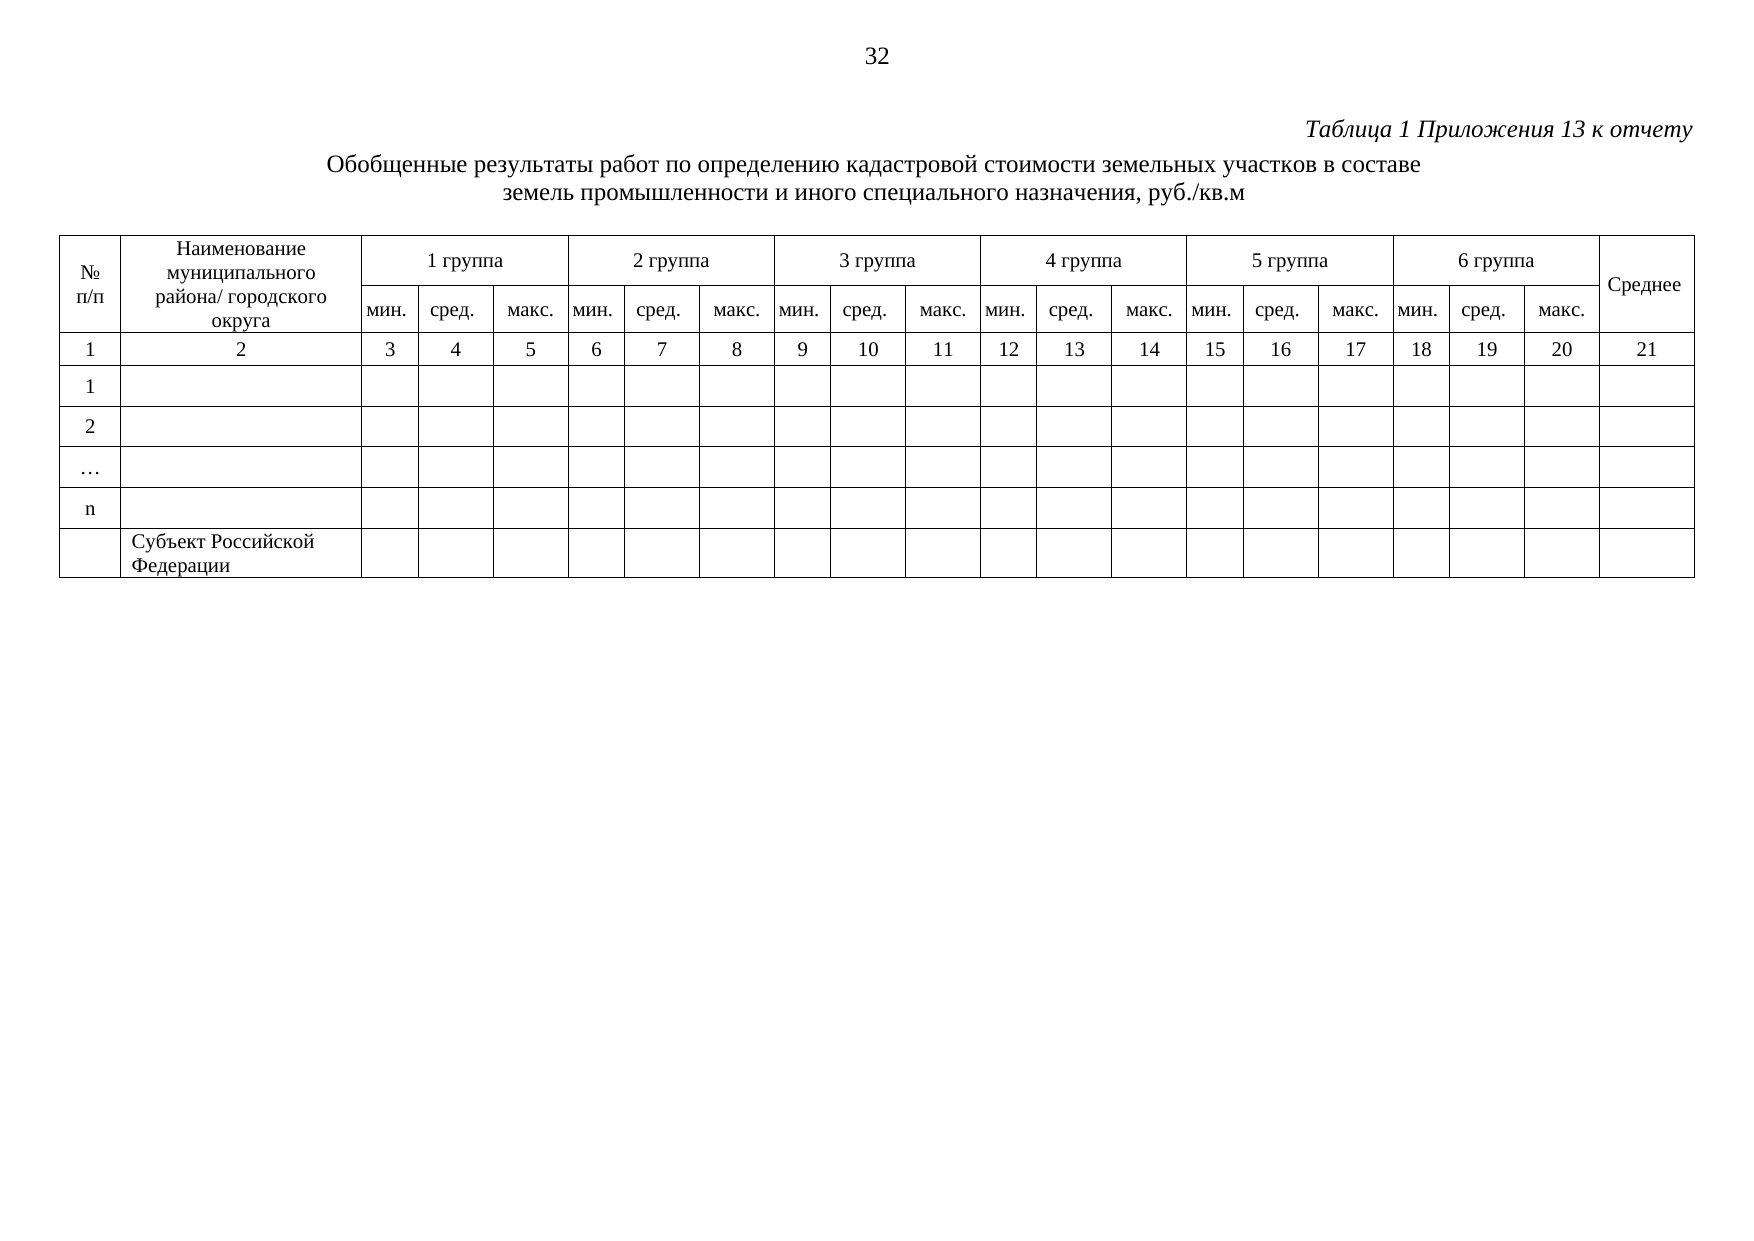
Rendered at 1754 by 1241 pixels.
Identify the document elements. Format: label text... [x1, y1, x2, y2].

table_cell 15 [1187, 333, 1243, 365]
table_cell [700, 407, 774, 446]
table_cell [1037, 447, 1111, 487]
table_cell сред. [625, 286, 699, 332]
table_header 2 группа [569, 236, 774, 285]
table_cell [1112, 447, 1186, 487]
table_cell [1112, 488, 1186, 527]
table_cell [1600, 407, 1694, 446]
table_cell [569, 366, 624, 406]
table_cell [362, 488, 418, 527]
table_cell [1187, 366, 1243, 406]
table_cell [1394, 407, 1449, 446]
table_cell 7 [625, 333, 699, 365]
table_cell [625, 447, 699, 487]
table_cell 6 [569, 333, 624, 365]
table_cell [1244, 529, 1318, 577]
table_cell [700, 488, 774, 527]
text Обобщенные результаты работ по определению кадастровой стоимости земельных участков в составе [59, 149, 1695, 177]
table_cell [981, 447, 1036, 487]
table_cell [981, 488, 1036, 527]
table_cell [362, 447, 418, 487]
table_cell [906, 366, 980, 406]
table_cell [831, 447, 905, 487]
table_cell [831, 407, 905, 446]
table_cell 18 [1394, 333, 1449, 365]
table_cell [419, 407, 493, 446]
table_cell [1112, 366, 1186, 406]
table_cell [569, 447, 624, 487]
table_cell [1187, 488, 1243, 527]
table_header 6 группа [1394, 236, 1599, 285]
table_cell [569, 488, 624, 527]
table_cell [775, 366, 830, 406]
table_cell [906, 407, 980, 446]
table_cell макс. [1319, 286, 1393, 332]
table_cell [1187, 529, 1243, 577]
table_cell [419, 488, 493, 527]
table_cell 9 [775, 333, 830, 365]
table_cell [362, 407, 418, 446]
table_header 3 группа [775, 236, 980, 285]
table_cell [1244, 488, 1318, 527]
table_cell [121, 407, 361, 446]
table_cell [625, 366, 699, 406]
table_cell … [60, 447, 120, 487]
table_header 4 группа [981, 236, 1186, 285]
table_cell [1450, 407, 1524, 446]
table_cell макс. [906, 286, 980, 332]
table_cell [981, 366, 1036, 406]
table_cell [419, 447, 493, 487]
table_cell [625, 407, 699, 446]
table_cell [60, 529, 120, 577]
table_cell [981, 529, 1036, 577]
table_cell 20 [1525, 333, 1599, 365]
table_cell [1112, 529, 1186, 577]
table_cell [906, 529, 980, 577]
table_cell мин. [775, 286, 830, 332]
table_cell 13 [1037, 333, 1111, 365]
table_cell мин. [1187, 286, 1243, 332]
table_cell [831, 366, 905, 406]
table_header № п/п [60, 236, 120, 332]
table_cell сред. [1244, 286, 1318, 332]
table_cell [1319, 366, 1393, 406]
table_cell 21 [1600, 333, 1694, 365]
table_cell [1450, 488, 1524, 527]
table_cell [1112, 407, 1186, 446]
table_cell [121, 366, 361, 406]
table_cell 19 [1450, 333, 1524, 365]
table_cell [1600, 529, 1694, 577]
table_cell [419, 366, 493, 406]
table_cell сред. [831, 286, 905, 332]
table_cell 8 [700, 333, 774, 365]
table_cell [1037, 529, 1111, 577]
table_cell макс. [494, 286, 568, 332]
table_cell [1319, 529, 1393, 577]
table_cell сред. [419, 286, 493, 332]
table_cell [1450, 366, 1524, 406]
table_header Среднее [1600, 236, 1694, 332]
table_cell 10 [831, 333, 905, 365]
table_cell 17 [1319, 333, 1393, 365]
table_cell [1037, 366, 1111, 406]
table_cell [700, 447, 774, 487]
table_cell [775, 529, 830, 577]
subtitle Таблица 1 Приложения 13 к отчету [59, 114, 1695, 142]
table_cell [700, 366, 774, 406]
table_cell [906, 447, 980, 487]
table_cell [1244, 447, 1318, 487]
table_cell [569, 529, 624, 577]
table_cell [1187, 447, 1243, 487]
table_cell макс. [1112, 286, 1186, 332]
table_cell [625, 488, 699, 527]
table_cell [1525, 447, 1599, 487]
table_cell 11 [906, 333, 980, 365]
table_cell мин. [569, 286, 624, 332]
table_cell [1037, 407, 1111, 446]
table_cell [1394, 447, 1449, 487]
table_cell [362, 366, 418, 406]
table_cell [1319, 407, 1393, 446]
table_cell [1600, 447, 1694, 487]
table_cell [775, 447, 830, 487]
table_cell [1525, 488, 1599, 527]
table_cell 1 [60, 333, 120, 365]
table_cell [1244, 366, 1318, 406]
table_cell [1394, 529, 1449, 577]
table_cell 2 [60, 407, 120, 446]
table_cell [121, 447, 361, 487]
table_cell n [60, 488, 120, 527]
table_cell [831, 529, 905, 577]
table_cell [121, 488, 361, 527]
table_cell мин. [981, 286, 1036, 332]
table_cell [494, 488, 568, 527]
table_cell мин. [1394, 286, 1449, 332]
table_cell [494, 407, 568, 446]
table_cell [1319, 447, 1393, 487]
table_header Наименование муниципального района/ городского округа [121, 236, 361, 332]
table_cell [494, 529, 568, 577]
table_cell [1187, 407, 1243, 446]
table_cell [1600, 488, 1694, 527]
table_cell 16 [1244, 333, 1318, 365]
table_cell [1244, 407, 1318, 446]
table_cell 3 [362, 333, 418, 365]
table_cell [1600, 366, 1694, 406]
table_cell макс. [700, 286, 774, 332]
table_cell [1319, 488, 1393, 527]
table_cell [362, 529, 418, 577]
table_cell [831, 488, 905, 527]
table_cell [700, 529, 774, 577]
table_cell [906, 488, 980, 527]
table_cell [1037, 488, 1111, 527]
table_cell [1450, 529, 1524, 577]
table_cell 2 [121, 333, 361, 365]
table_cell [1525, 529, 1599, 577]
table_cell [775, 407, 830, 446]
table_header 5 группа [1187, 236, 1393, 285]
table_cell [494, 447, 568, 487]
table_cell мин. [362, 286, 418, 332]
table_header 1 группа [362, 236, 568, 285]
table_cell [419, 529, 493, 577]
table_cell [625, 529, 699, 577]
table_cell [1525, 407, 1599, 446]
table_cell сред. [1450, 286, 1524, 332]
table_cell [569, 407, 624, 446]
table_cell [1394, 488, 1449, 527]
table_cell [1394, 366, 1449, 406]
table_cell 12 [981, 333, 1036, 365]
table_cell 14 [1112, 333, 1186, 365]
table_cell [1525, 366, 1599, 406]
table_cell [1450, 447, 1524, 487]
table_cell 1 [60, 366, 120, 406]
table_cell [494, 366, 568, 406]
table_cell сред. [1037, 286, 1111, 332]
table_cell 4 [419, 333, 493, 365]
text земель промышленности и иного специального назначения, руб./кв.м [59, 177, 1695, 206]
table_cell 5 [494, 333, 568, 365]
table_cell [775, 488, 830, 527]
table_cell [981, 407, 1036, 446]
table_cell макс. [1525, 286, 1599, 332]
table_cell Субъект Российской Федерации [121, 529, 361, 577]
